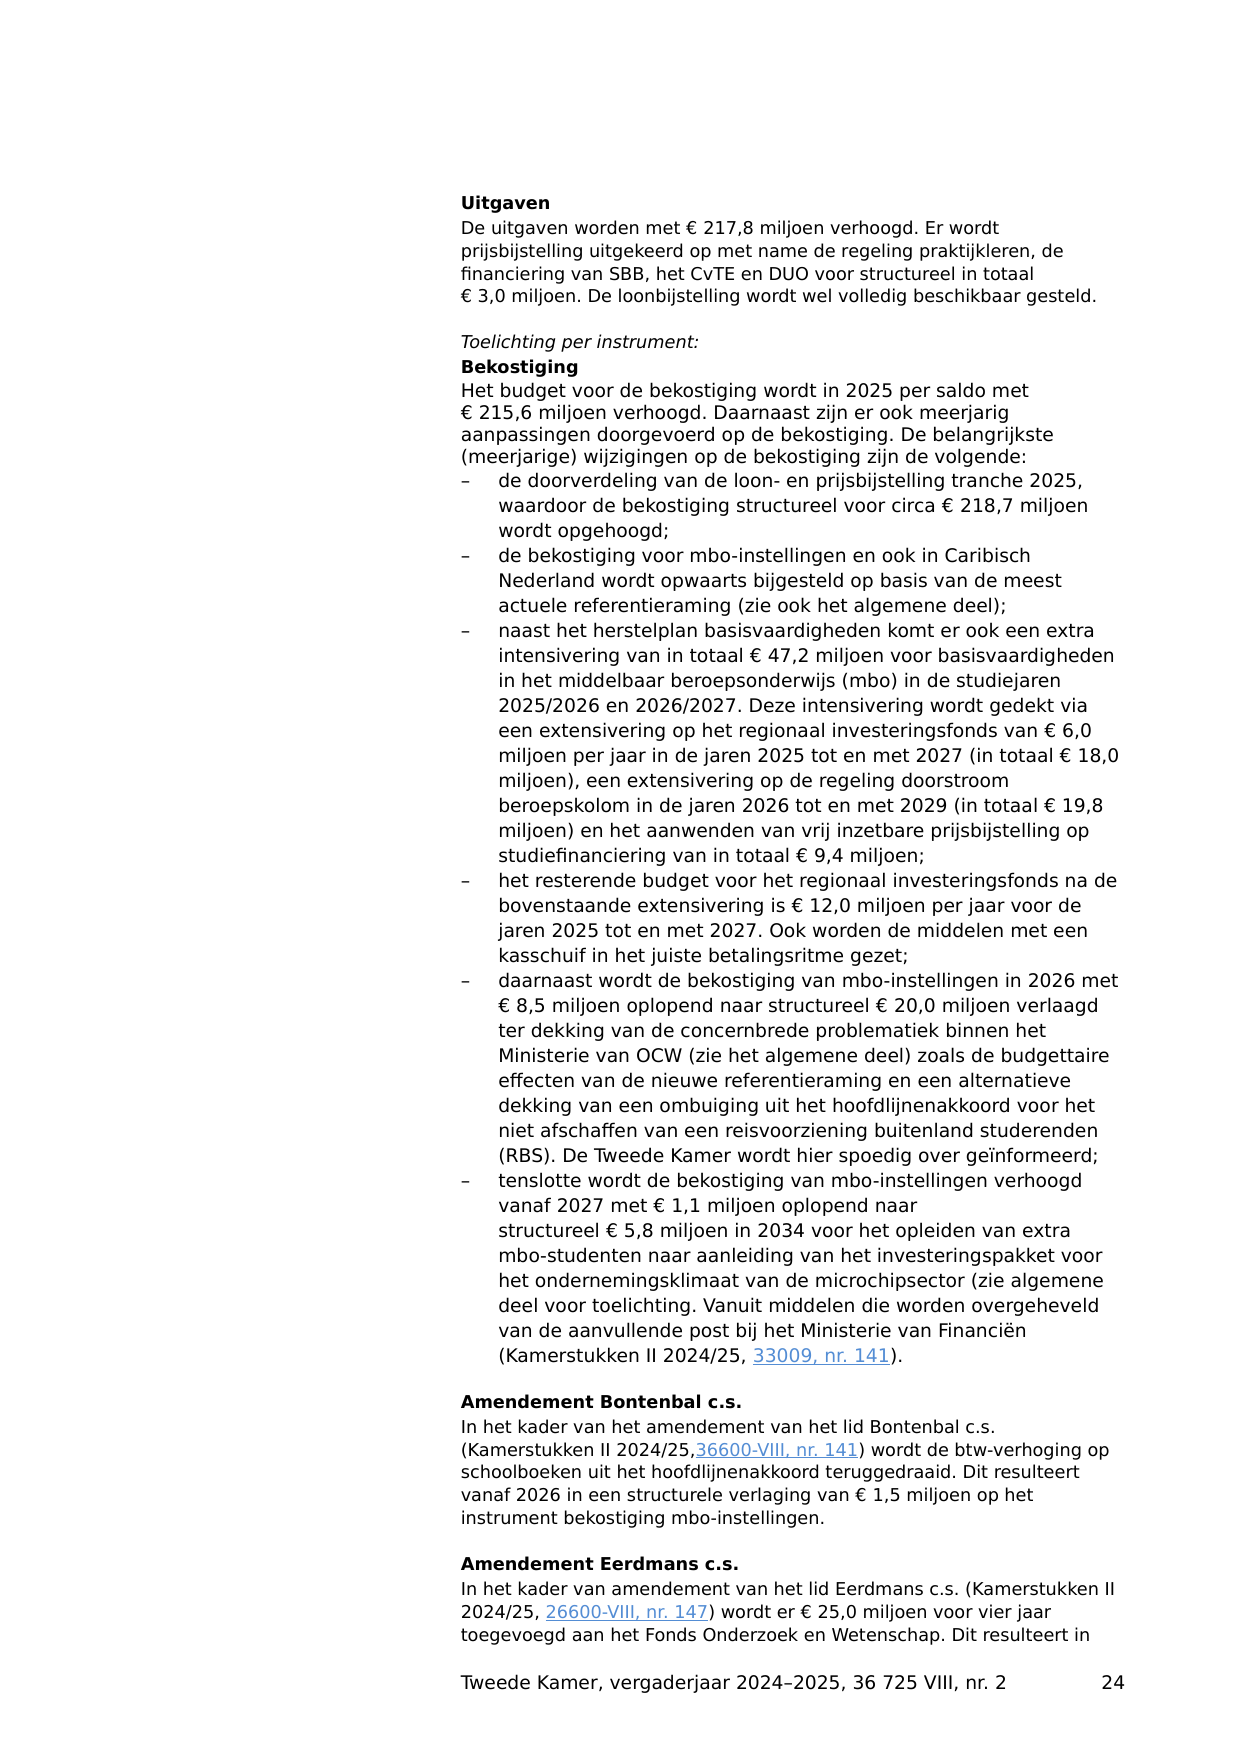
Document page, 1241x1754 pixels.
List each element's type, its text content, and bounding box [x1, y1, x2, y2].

list het resterende budget voor het regionaal investeringsfonds na de bovenstaande extensivering is € 12,0 miljoen per jaar voor de jaren 2025 tot en met 2027. Ook worden de middelen met een kasschuif in het juiste betalingsritme gezet; [461, 868, 1125, 968]
text Toelichting per instrument: [461, 330, 1125, 353]
list tenslotte wordt de bekostiging van mbo-instellingen verhoogd vanaf 2027 met € 1,1 miljoen oplopend naar structureel € 5,8 miljoen in 2034 voor het opleiden van extra mbo-studenten naar aanleiding van het investeringspakket voor het ondernemingsklimaat van de microchipsector (zie algemene deel voor toelichting. Vanuit middelen die worden overgeheveld van de aanvullende post bij het Ministerie van Financiën (Kamerstukken II 2024/25, 33009, nr. 141). [461, 1168, 1125, 1368]
list de doorverdeling van de loon- en prijsbijstelling tranche 2025, waardoor de bekostiging structureel voor circa € 218,7 miljoen wordt opgehoogd; [461, 468, 1125, 543]
text Bekostiging [461, 355, 1125, 378]
text Uitgaven [461, 191, 1125, 214]
text In het kader van amendement van het lid Eerdmans c.s. (Kamerstukken II 2024/25, 26600-VIII, nr. 147) wordt er € 25,0 miljoen voor vier jaar toegevoegd aan het Fonds Onderzoek en Wetenschap. Dit resulteert in [461, 1577, 1125, 1646]
list de bekostiging voor mbo-instellingen en ook in Caribisch Nederland wordt opwaarts bijgesteld op basis van de meest actuele referentieraming (zie ook het algemene deel); [461, 543, 1125, 618]
text Amendement Bontenbal c.s. [461, 1390, 1125, 1413]
list naast het herstelplan basisvaardigheden komt er ook een extra intensivering van in totaal € 47,2 miljoen voor basisvaardigheden in het middelbaar beroepsonderwijs (mbo) in de studiejaren 2025/2026 en 2026/2027. Deze intensivering wordt gedekt via een extensivering op het regionaal investeringsfonds van € 6,0 miljoen per jaar in de jaren 2025 tot en met 2027 (in totaal € 18,0 miljoen), een extensivering op de regeling doorstroom beroepskolom in de jaren 2026 tot en met 2029 (in totaal € 19,8 miljoen) en het aanwenden van vrij inzetbare prijsbijstelling op studiefinanciering van in totaal € 9,4 miljoen; [461, 618, 1125, 868]
text In het kader van het amendement van het lid Bontenbal c.s. (Kamerstukken II 2024/25,36600-VIII, nr. 141) wordt de btw-verhoging op schoolboeken uit het hoofdlijnenakkoord teruggedraaid. Dit resulteert vanaf 2026 in een structurele verlaging van € 1,5 miljoen op het instrument bekostiging mbo-instellingen. [461, 1415, 1125, 1529]
text Amendement Eerdmans c.s. [461, 1552, 1125, 1575]
list daarnaast wordt de bekostiging van mbo-instellingen in 2026 met € 8,5 miljoen oplopend naar structureel € 20,0 miljoen verlaagd ter dekking van de concernbrede problematiek binnen het Ministerie van OCW (zie het algemene deel) zoals de budgettaire effecten van de nieuwe referentieraming en een alternatieve dekking van een ombuiging uit het hoofdlijnenakkoord voor het niet afschaffen van een reisvoorziening buitenland studerenden (RBS). De Tweede Kamer wordt hier spoedig over geïnformeerd; [461, 968, 1125, 1168]
text Het budget voor de bekostiging wordt in 2025 per saldo met € 215,6 miljoen verhoogd. Daarnaast zijn er ook meerjarig aanpassingen doorgevoerd op de bekostiging. De belangrijkste (meerjarige) wijzigingen op de bekostiging zijn de volgende: [461, 380, 1125, 468]
text De uitgaven worden met € 217,8 miljoen verhoogd. Er wordt prijsbijstelling uitgekeerd op met name de regeling praktijkleren, de financiering van SBB, het CvTE en DUO voor structureel in totaal € 3,0 miljoen. De loonbijstelling wordt wel volledig beschikbaar gesteld. [461, 216, 1125, 307]
